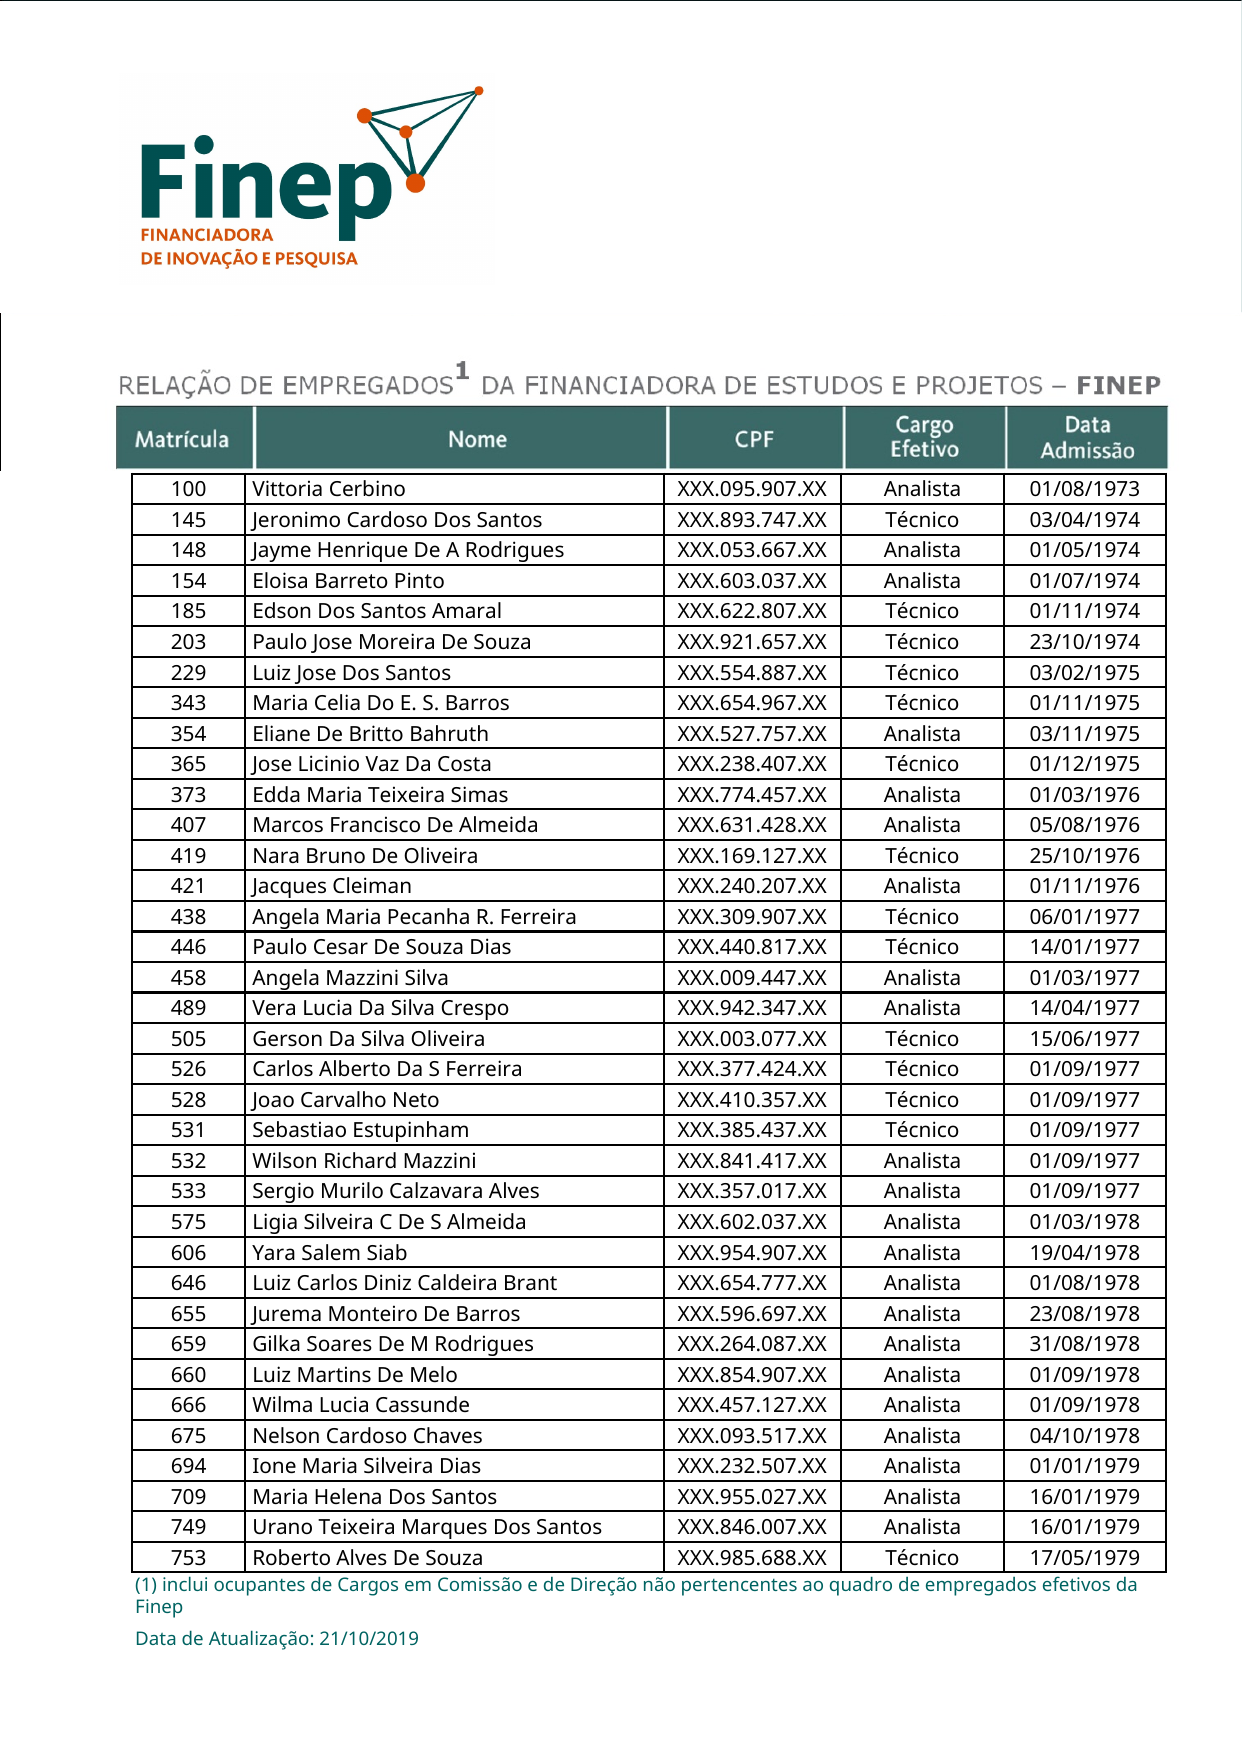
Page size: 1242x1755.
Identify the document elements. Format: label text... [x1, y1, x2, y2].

table_cell 148 [133, 536, 244, 564]
table_cell XXX.238.407.XX [665, 749, 840, 778]
table_cell Analista [842, 536, 1003, 564]
table_cell 01/03/1977 [1005, 963, 1165, 991]
table_cell Técnico [842, 841, 1003, 869]
table_cell Ione Maria Silveira Dias [246, 1451, 663, 1480]
table_cell 229 [133, 658, 244, 686]
table_cell 01/01/1979 [1005, 1451, 1165, 1480]
table_cell 343 [133, 688, 244, 717]
table_cell Analista [842, 1299, 1003, 1327]
table_cell Técnico [842, 597, 1003, 625]
table_cell 646 [133, 1268, 244, 1297]
table_cell XXX.232.507.XX [665, 1451, 840, 1480]
table_cell Edda Maria Teixeira Simas [246, 780, 663, 808]
table_cell 407 [133, 810, 244, 839]
table_cell 438 [133, 902, 244, 930]
table_cell Analista [842, 1360, 1003, 1388]
table_cell XXX.093.517.XX [665, 1421, 840, 1449]
table_cell 01/09/1977 [1005, 1146, 1165, 1174]
table_cell XXX.410.357.XX [665, 1085, 840, 1113]
table_cell Luiz Martins De Melo [246, 1360, 663, 1388]
table_cell XXX.309.907.XX [665, 902, 840, 930]
table_cell Jose Licinio Vaz Da Costa [246, 749, 663, 778]
table_header Analista [842, 475, 1003, 503]
table_cell 23/08/1978 [1005, 1299, 1165, 1327]
table_cell Paulo Cesar De Souza Dias [246, 933, 663, 961]
table_cell Luiz Jose Dos Santos [246, 658, 663, 686]
table_cell 675 [133, 1421, 244, 1449]
table_cell XXX.527.757.XX [665, 719, 840, 747]
table_cell XXX.954.907.XX [665, 1238, 840, 1266]
table_cell 185 [133, 597, 244, 625]
table_cell XXX.554.887.XX [665, 658, 840, 686]
table_cell Analista [842, 1390, 1003, 1419]
table_cell Wilson Richard Mazzini [246, 1146, 663, 1174]
table_cell 23/10/1974 [1005, 627, 1165, 656]
table_cell 06/01/1977 [1005, 902, 1165, 930]
table_cell Gilka Soares De M Rodrigues [246, 1329, 663, 1358]
table_cell XXX.893.747.XX [665, 505, 840, 533]
table_cell XXX.841.417.XX [665, 1146, 840, 1174]
table_cell 01/09/1978 [1005, 1390, 1165, 1419]
table_cell 526 [133, 1055, 244, 1083]
table_cell Angela Mazzini Silva [246, 963, 663, 991]
table_cell 01/08/1978 [1005, 1268, 1165, 1297]
table_cell XXX.603.037.XX [665, 566, 840, 594]
table_cell XXX.854.907.XX [665, 1360, 840, 1388]
table_cell Técnico [842, 1055, 1003, 1083]
table_cell 01/12/1975 [1005, 749, 1165, 778]
table_cell Edson Dos Santos Amaral [246, 597, 663, 625]
table_cell Analista [842, 1146, 1003, 1174]
table_cell Ligia Silveira C De S Almeida [246, 1207, 663, 1236]
table_cell Analista [842, 1451, 1003, 1480]
table_header 100 [133, 475, 244, 503]
table_cell Analista [842, 1238, 1003, 1266]
table_cell XXX.264.087.XX [665, 1329, 840, 1358]
table_cell Luiz Carlos Diniz Caldeira Brant [246, 1268, 663, 1297]
table_cell XXX.169.127.XX [665, 841, 840, 869]
table_cell Carlos Alberto Da S Ferreira [246, 1055, 663, 1083]
table_cell XXX.009.447.XX [665, 963, 840, 991]
table_cell 01/11/1974 [1005, 597, 1165, 625]
table_cell XXX.596.697.XX [665, 1299, 840, 1327]
table_cell 01/09/1977 [1005, 1055, 1165, 1083]
table_cell 01/09/1977 [1005, 1116, 1165, 1144]
table_cell Vera Lucia Da Silva Crespo [246, 994, 663, 1022]
table_cell 03/11/1975 [1005, 719, 1165, 747]
table_cell XXX.774.457.XX [665, 780, 840, 808]
table_cell XXX.385.437.XX [665, 1116, 840, 1144]
table_cell 145 [133, 505, 244, 533]
table_cell Jurema Monteiro De Barros [246, 1299, 663, 1327]
table_cell XXX.654.967.XX [665, 688, 840, 717]
table_cell Marcos Francisco De Almeida [246, 810, 663, 839]
table_cell Técnico [842, 749, 1003, 778]
table_cell 05/08/1976 [1005, 810, 1165, 839]
table_cell 25/10/1976 [1005, 841, 1165, 869]
table_cell Técnico [842, 1116, 1003, 1144]
table_cell Técnico [842, 658, 1003, 686]
table_cell Roberto Alves De Souza [246, 1543, 663, 1571]
table_cell 365 [133, 749, 244, 778]
table_cell Analista [842, 1421, 1003, 1449]
table_cell XXX.240.207.XX [665, 871, 840, 900]
table_cell Joao Carvalho Neto [246, 1085, 663, 1113]
table_cell 753 [133, 1543, 244, 1571]
table_cell Eloisa Barreto Pinto [246, 566, 663, 594]
table_cell 531 [133, 1116, 244, 1144]
table_cell Técnico [842, 1085, 1003, 1113]
table_cell 749 [133, 1512, 244, 1541]
table_cell Analista [842, 719, 1003, 747]
table_cell Analista [842, 963, 1003, 991]
table_cell 15/06/1977 [1005, 1024, 1165, 1052]
table_cell 659 [133, 1329, 244, 1358]
table_header Vittoria Cerbino [246, 475, 663, 503]
table_cell XXX.622.807.XX [665, 597, 840, 625]
table_cell 489 [133, 994, 244, 1022]
table_cell Analista [842, 1177, 1003, 1205]
table_cell XXX.053.667.XX [665, 536, 840, 564]
table_cell Analista [842, 1482, 1003, 1510]
table_cell 14/01/1977 [1005, 933, 1165, 961]
table_cell Wilma Lucia Cassunde [246, 1390, 663, 1419]
table_cell Analista [842, 1207, 1003, 1236]
table_cell 533 [133, 1177, 244, 1205]
table_cell 709 [133, 1482, 244, 1510]
table_cell Técnico [842, 627, 1003, 656]
table_cell Maria Helena Dos Santos [246, 1482, 663, 1510]
table_cell XXX.003.077.XX [665, 1024, 840, 1052]
table_header 01/08/1973 [1005, 475, 1165, 503]
table_cell 19/04/1978 [1005, 1238, 1165, 1266]
table_cell 03/02/1975 [1005, 658, 1165, 686]
table_cell Analista [842, 810, 1003, 839]
table_cell XXX.457.127.XX [665, 1390, 840, 1419]
table_cell Analista [842, 994, 1003, 1022]
table_header XXX.095.907.XX [665, 475, 840, 503]
table_cell Analista [842, 1512, 1003, 1541]
table_cell Técnico [842, 688, 1003, 717]
table_cell Eliane De Britto Bahruth [246, 719, 663, 747]
table_cell Jacques Cleiman [246, 871, 663, 900]
table_cell Sebastiao Estupinham [246, 1116, 663, 1144]
table_cell Urano Teixeira Marques Dos Santos [246, 1512, 663, 1541]
table_cell 655 [133, 1299, 244, 1327]
table_cell 01/09/1977 [1005, 1085, 1165, 1113]
table_cell 354 [133, 719, 244, 747]
table_cell Yara Salem Siab [246, 1238, 663, 1266]
table_cell 03/04/1974 [1005, 505, 1165, 533]
table_cell XXX.654.777.XX [665, 1268, 840, 1297]
table_cell XXX.440.817.XX [665, 933, 840, 961]
table_cell XXX.357.017.XX [665, 1177, 840, 1205]
table_cell 458 [133, 963, 244, 991]
table_cell Técnico [842, 933, 1003, 961]
table_cell 31/08/1978 [1005, 1329, 1165, 1358]
table_cell 660 [133, 1360, 244, 1388]
table_cell XXX.377.424.XX [665, 1055, 840, 1083]
table_cell 446 [133, 933, 244, 961]
table_cell Analista [842, 566, 1003, 594]
table_cell Técnico [842, 505, 1003, 533]
table_cell Técnico [842, 1024, 1003, 1052]
table_cell Maria Celia Do E. S. Barros [246, 688, 663, 717]
table_cell 17/05/1979 [1005, 1543, 1165, 1571]
table_cell Sergio Murilo Calzavara Alves [246, 1177, 663, 1205]
table_cell Jeronimo Cardoso Dos Santos [246, 505, 663, 533]
table_cell 154 [133, 566, 244, 594]
table_cell 01/11/1976 [1005, 871, 1165, 900]
table_cell Analista [842, 780, 1003, 808]
table_cell 694 [133, 1451, 244, 1480]
table_cell 16/01/1979 [1005, 1512, 1165, 1541]
table_cell Jayme Henrique De A Rodrigues [246, 536, 663, 564]
table_cell 373 [133, 780, 244, 808]
table_cell 14/04/1977 [1005, 994, 1165, 1022]
table_cell XXX.955.027.XX [665, 1482, 840, 1510]
table_cell 505 [133, 1024, 244, 1052]
table_cell Técnico [842, 1543, 1003, 1571]
table_cell 575 [133, 1207, 244, 1236]
table_cell 01/11/1975 [1005, 688, 1165, 717]
table_cell XXX.631.428.XX [665, 810, 840, 839]
table_cell XXX.846.007.XX [665, 1512, 840, 1541]
table_cell Paulo Jose Moreira De Souza [246, 627, 663, 656]
table_cell 01/05/1974 [1005, 536, 1165, 564]
table_cell XXX.985.688.XX [665, 1543, 840, 1571]
table_cell Técnico [842, 902, 1003, 930]
table_cell 528 [133, 1085, 244, 1113]
table_cell 01/09/1977 [1005, 1177, 1165, 1205]
table_cell 16/01/1979 [1005, 1482, 1165, 1510]
table_cell Nara Bruno De Oliveira [246, 841, 663, 869]
table_cell XXX.921.657.XX [665, 627, 840, 656]
table_cell 203 [133, 627, 244, 656]
table_cell Analista [842, 1329, 1003, 1358]
table_cell 532 [133, 1146, 244, 1174]
table_cell 666 [133, 1390, 244, 1419]
table_cell Angela Maria Pecanha R. Ferreira [246, 902, 663, 930]
table_cell 419 [133, 841, 244, 869]
table_cell 01/03/1976 [1005, 780, 1165, 808]
table_cell Analista [842, 871, 1003, 900]
table_cell 01/03/1978 [1005, 1207, 1165, 1236]
table_cell XXX.942.347.XX [665, 994, 840, 1022]
table_cell 04/10/1978 [1005, 1421, 1165, 1449]
table_cell 01/09/1978 [1005, 1360, 1165, 1388]
table_cell 421 [133, 871, 244, 900]
table_cell 01/07/1974 [1005, 566, 1165, 594]
table_cell XXX.602.037.XX [665, 1207, 840, 1236]
table_cell 606 [133, 1238, 244, 1266]
table_cell Analista [842, 1268, 1003, 1297]
table_cell Nelson Cardoso Chaves [246, 1421, 663, 1449]
table_cell Gerson Da Silva Oliveira [246, 1024, 663, 1052]
